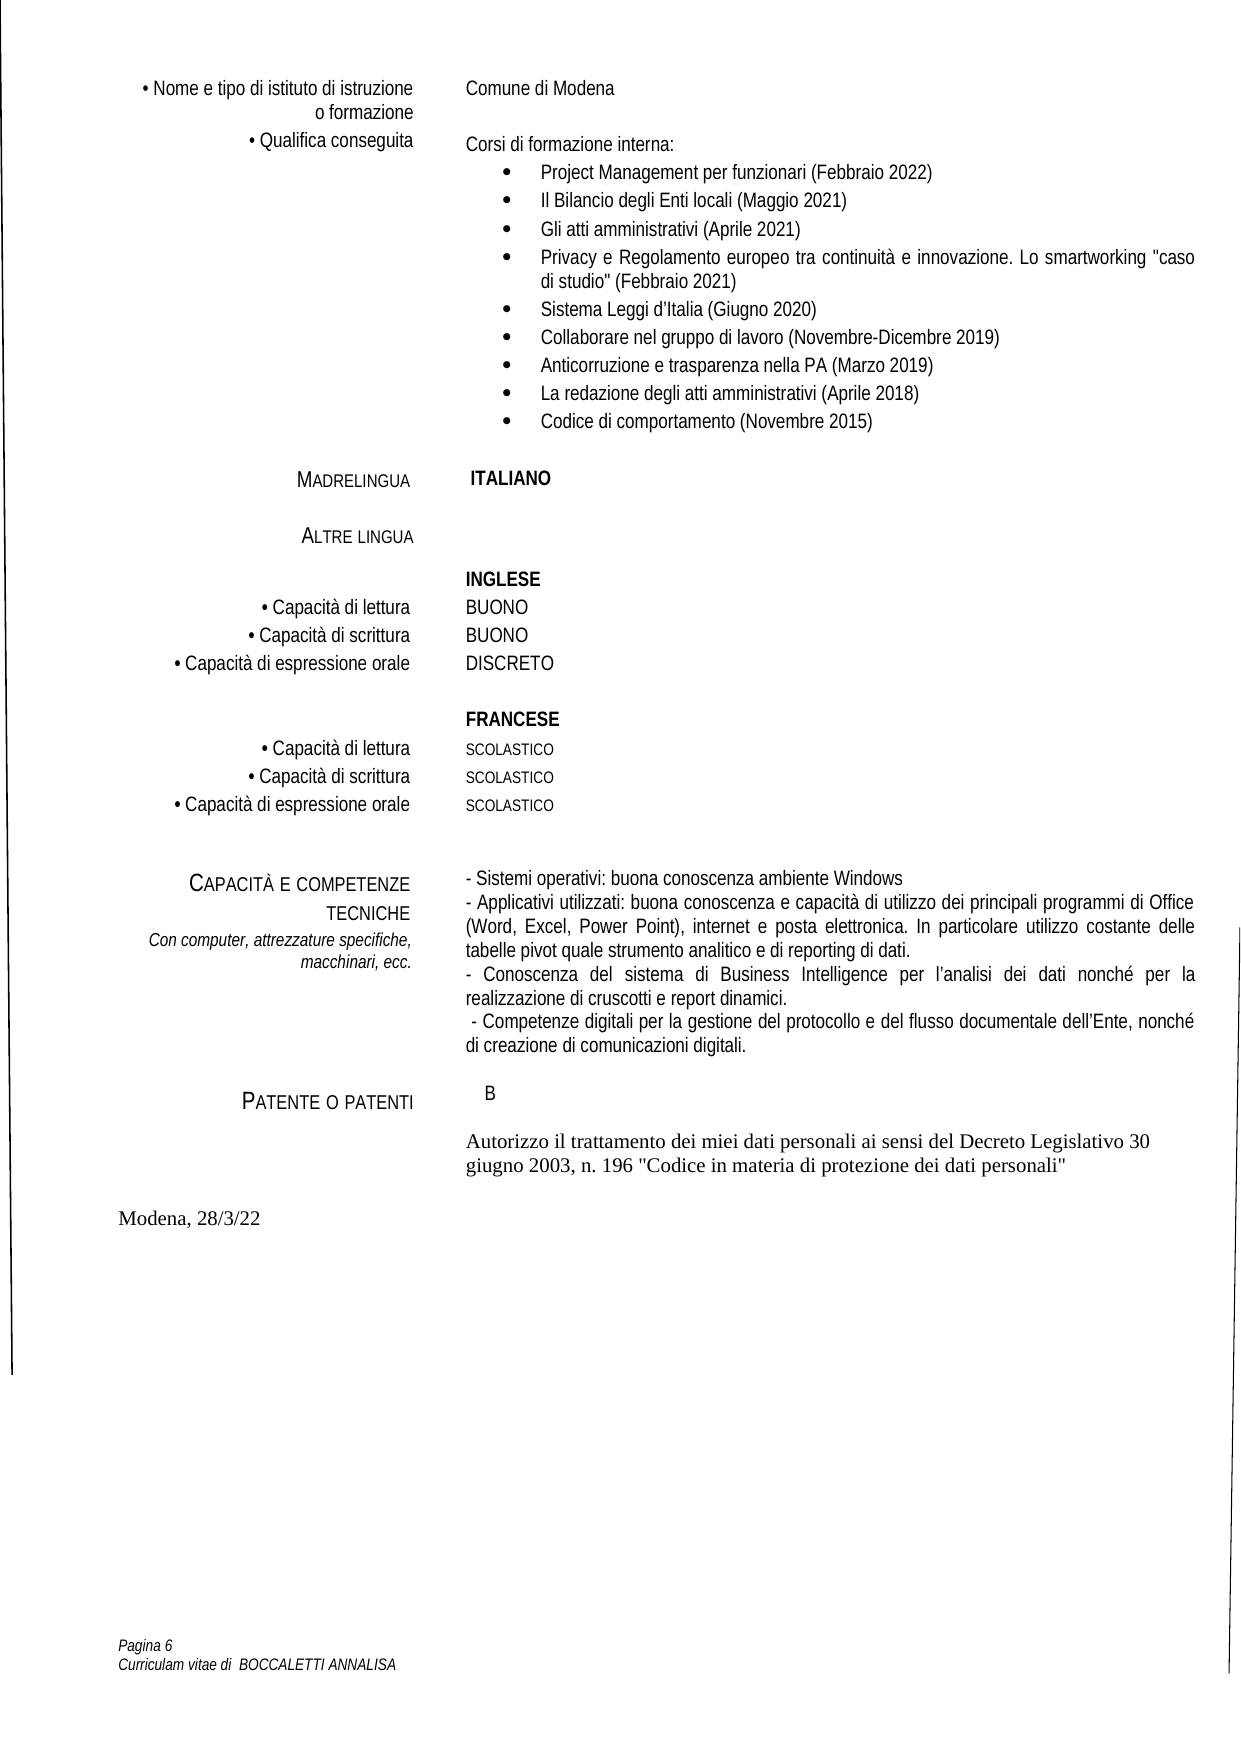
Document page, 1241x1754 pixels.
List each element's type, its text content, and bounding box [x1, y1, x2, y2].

table_cell scolastico [454, 761, 1207, 789]
table_cell [425, 593, 454, 621]
table_cell • Capacità di lettura [118, 733, 425, 761]
table_cell • Nome e tipo di istituto di istruzione o formazione • Qualifica conseguita [118, 74, 425, 463]
table_cell Madrelingua [118, 464, 425, 494]
table_cell • Capacità di scrittura [118, 621, 425, 649]
table_cell [425, 621, 454, 649]
table_cell [425, 1178, 454, 1206]
table_header [425, 565, 454, 593]
table_cell [454, 1178, 1207, 1206]
table_cell scolastico [454, 733, 1207, 761]
table_header Capacità e competenze tecniche Con computer, attrezzature specifiche, macchinari, ecc. [118, 866, 425, 1057]
table_cell [425, 733, 454, 761]
table_cell [425, 790, 454, 818]
table_cell • Capacità di espressione orale [118, 649, 425, 705]
table_cell ITALIANO [454, 464, 1207, 494]
table_header Altre lingua [118, 522, 425, 548]
table_cell [425, 74, 454, 463]
text Modena, 28/3/22 [118, 1206, 1092, 1230]
table_cell BUONO [454, 593, 1207, 621]
table_cell [425, 705, 454, 733]
table_cell [425, 649, 454, 705]
table_cell Comune di Modena Corsi di formazione interna: Project Management per funzionari (Febbraio 2022) Il Bilancio degli Enti locali (Maggio 2021) Gli atti amministrativi (Aprile 2021) Privacy e Regolamento europeo tra continuità e innovazione. Lo smartworking "caso di studio" (Febbraio 2021) Sistema Leggi d’Italia (Giugno 2020) Collaborare nel gruppo di lavoro (Novembre-Dicembre 2019) Anticorruzione e trasparenza nella PA (Marzo 2019) La redazione degli atti amministrativi (Aprile 2018) Codice di comportamento (Novembre 2015) [454, 74, 1207, 463]
table_cell [118, 705, 425, 733]
table_header INGLESE [454, 565, 1207, 593]
table_cell DISCRETO [454, 649, 1207, 705]
table_cell FRANCESE [454, 705, 1207, 733]
table_cell B Autorizzo il trattamento dei miei dati personali ai sensi del Decreto Legislativo 30 giugno 2003, n. 196 "Codice in materia di protezione dei dati personali" [454, 1058, 1207, 1177]
table_cell • Capacità di scrittura [118, 761, 425, 789]
table_cell • Capacità di espressione orale [118, 790, 425, 818]
table_header - Sistemi operativi: buona conoscenza ambiente Windows - Applicativi utilizzati: buona conoscenza e capacità di utilizzo dei principali programmi di Office (Word, Excel, Power Point), internet e posta elettronica. In particolare utilizzo costante delle tabelle pivot quale strumento analitico e di reporting di dati. - Conoscenza del sistema di Business Intelligence per l’analisi dei dati nonché per la realizzazione di cruscotti e report dinamici. - Competenze digitali per la gestione del protocollo e del flusso documentale dell’Ente, nonché di creazione di comunicazioni digitali. [454, 866, 1207, 1057]
table_cell [118, 1178, 425, 1206]
table_cell Patente o patenti [118, 1058, 425, 1177]
table_cell [425, 1058, 454, 1177]
table_cell [425, 761, 454, 789]
table_cell • Capacità di lettura [118, 593, 425, 621]
table_cell scolastico [454, 790, 1207, 818]
table_header [118, 565, 425, 593]
table_cell BUONO [454, 621, 1207, 649]
table_cell [425, 464, 454, 494]
table_header [425, 866, 454, 1057]
